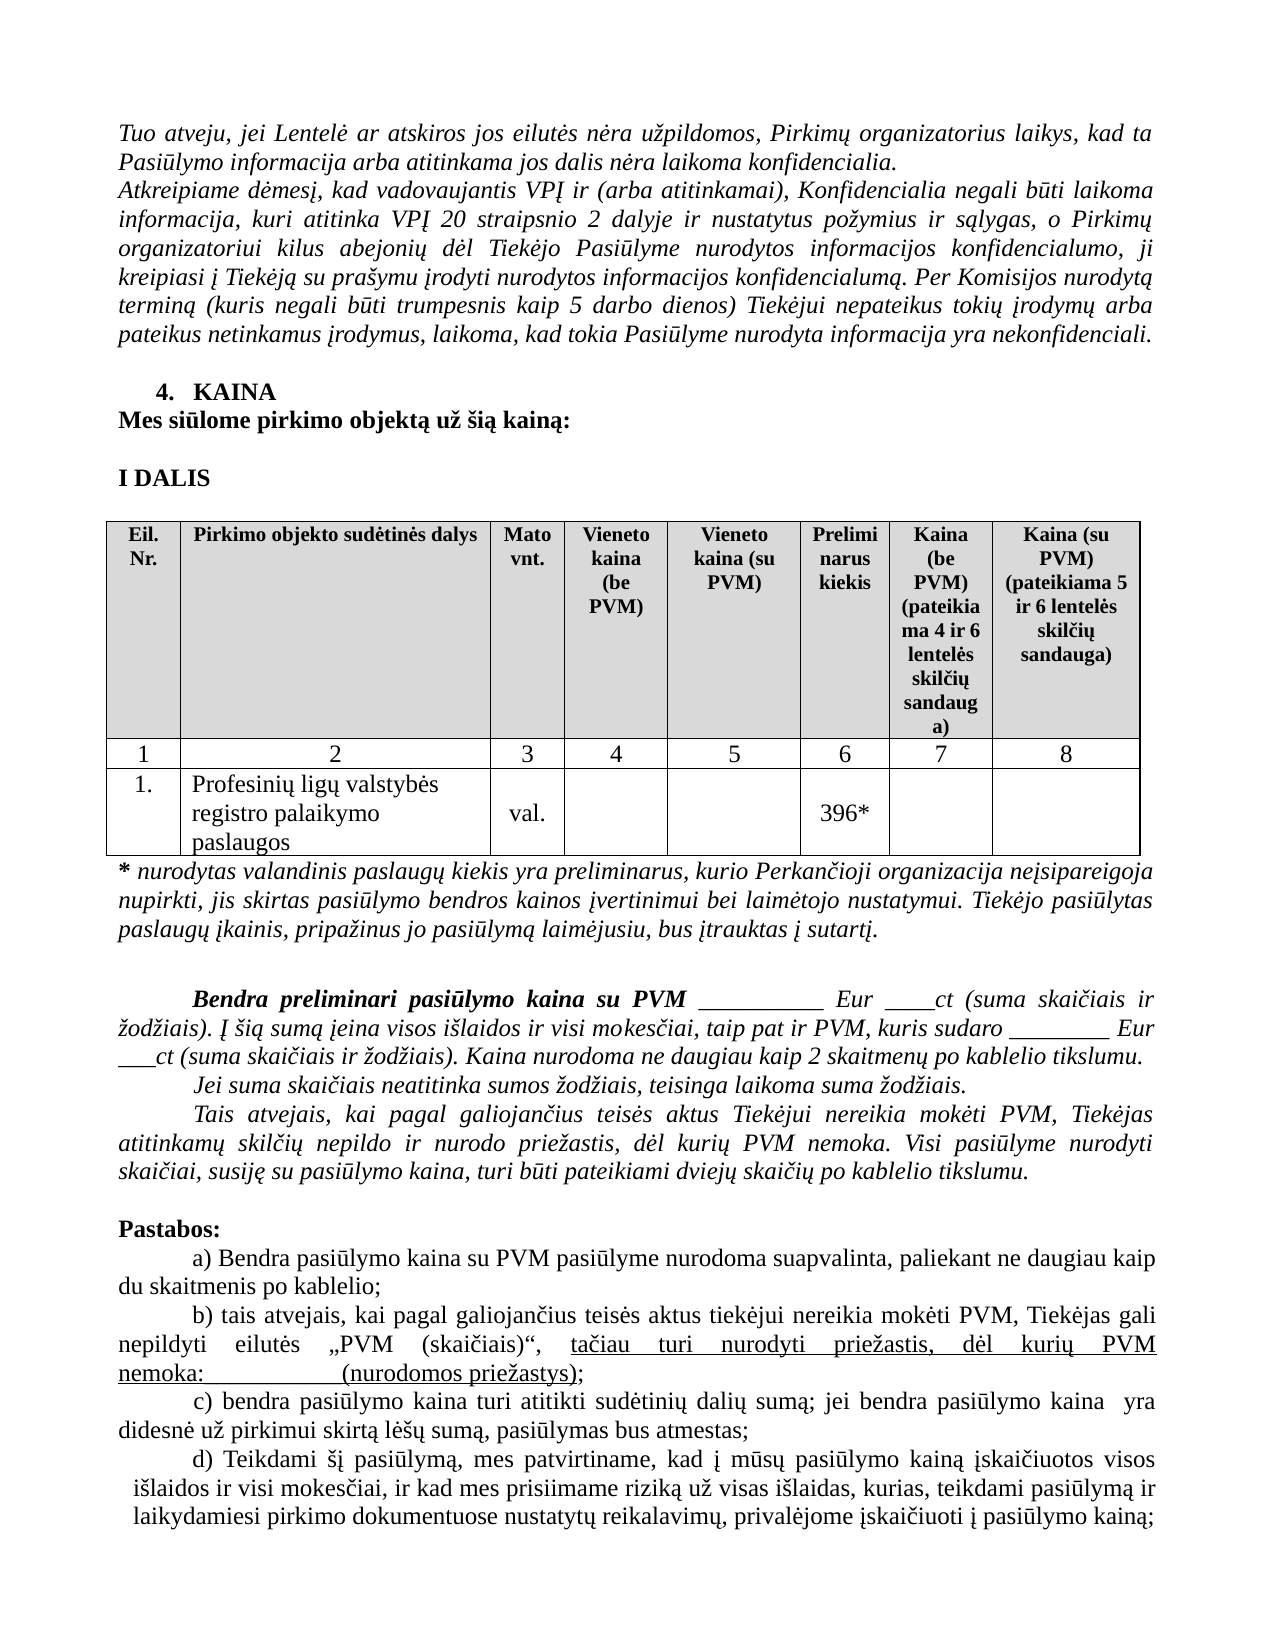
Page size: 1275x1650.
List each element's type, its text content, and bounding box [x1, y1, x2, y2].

table_header Preliminarus kiekis [801, 522, 889, 738]
table_cell 8 [993, 739, 1139, 768]
text I DALIS [118, 463, 1157, 492]
table_cell 5 [668, 739, 800, 768]
text Bendra preliminari pasiūlymo kaina su PVM __________ Eur ____ct (suma skaičiais ir žodžiais). Į šią sumą įeina visos išlaidos ir visi mokesčiai, taip pat ir PVM, kuris sudaro ________ Eur ___ct (suma skaičiais ir žodžiais). Kaina nurodoma ne daugiau kaip 2 skaitmenų po kablelio tikslumu. [118, 984, 1157, 1070]
text a) Bendra pasiūlymo kaina su PVM pasiūlyme nurodoma suapvalinta, paliekant ne daugiau kaip du skaitmenis po kablelio; [118, 1243, 1157, 1300]
table_cell [993, 769, 1139, 855]
text c) bendra pasiūlymo kaina turi atitikti sudėtinių dalių sumą; jei bendra pasiūlymo kaina yra didesnė už pirkimui skirtą lėšų sumą, pasiūlymas bus atmestas; [118, 1386, 1157, 1444]
text Jei suma skaičiais neatitinka sumos žodžiais, teisinga laikoma suma žodžiais. [118, 1070, 1157, 1099]
table_header Pirkimo objekto sudėtinės dalys [181, 522, 490, 738]
table_header Vieneto kaina (su PVM) [668, 522, 800, 738]
table_cell 4 [565, 739, 667, 768]
table_cell 396* [801, 769, 889, 855]
table_header Kaina (be PVM) (pateikiama 4 ir 6 lentelės skilčių sandauga) [890, 522, 992, 738]
table_cell 7 [890, 739, 992, 768]
table_cell val. [491, 769, 564, 855]
text b) tais atvejais, kai pagal galiojančius teisės aktus tiekėjui nereikia mokėti PVM, Tiekėjas gali nepildyti eilutės „PVM (skaičiais)“, tačiau turi nurodyti priežastis, dėl kurių PVM nemoka:___________(nurodomos priežastys); [118, 1300, 1157, 1386]
table_cell 1 [107, 739, 180, 768]
table_header Kaina (su PVM) (pateikiama 5 ir 6 lentelės skilčių sandauga) [993, 522, 1139, 738]
table_cell [565, 769, 667, 855]
table_header Mato vnt. [491, 522, 564, 738]
text Tais atvejais, kai pagal galiojančius teisės aktus Tiekėjui nereikia mokėti PVM, Tiekėjas atitinkamų skilčių nepildo ir nurodo priežastis, dėl kurių PVM nemoka. Visi pasiūlyme nurodyti skaičiai, susiję su pasiūlymo kaina, turi būti pateikiami dviejų skaičių po kablelio tikslumu. [118, 1099, 1157, 1185]
table_cell 6 [801, 739, 889, 768]
table_cell [668, 769, 800, 855]
text Tuo atveju, jei Lentelė ar atskiros jos eilutės nėra užpildomos, Pirkimų organizatorius laikys, kad ta Pasiūlymo informacija arba atitinkama jos dalis nėra laikoma konfidencialia. [118, 118, 1157, 176]
text * nurodytas valandinis paslaugų kiekis yra preliminarus, kurio Perkančioji organizacija neįsipareigoja nupirkti, jis skirtas pasiūlymo bendros kainos įvertinimui bei laimėtojo nustatymui. Tiekėjo pasiūlytas paslaugų įkainis, pripažinus jo pasiūlymą laimėjusiu, bus įtrauktas į sutartį. [118, 856, 1157, 943]
text d) Teikdami šį pasiūlymą, mes patvirtiname, kad į mūsų pasiūlymo kainą įskaičiuotos visos išlaidos ir visi mokesčiai, ir kad mes prisiimame riziką už visas išlaidas, kurias, teikdami pasiūlymą ir laikydamiesi pirkimo dokumentuose nustatytų reikalavimų, privalėjome įskaičiuoti į pasiūlymo kainą; [133, 1444, 1157, 1530]
table_cell 3 [491, 739, 564, 768]
text Mes siūlome pirkimo objektą už šią kainą: [118, 406, 1157, 434]
table_header Vieneto kaina (be PVM) [565, 522, 667, 738]
table_cell 1. [107, 769, 180, 855]
text Atkreipiame dėmesį, kad vadovaujantis VPĮ ir (arba atitinkamai), Konfidencialia negali būti laikoma informacija, kuri atitinka VPĮ 20 straipsnio 2 dalyje ir nustatytus požymius ir sąlygas, o Pirkimų organizatoriui kilus abejonių dėl Tiekėjo Pasiūlyme nurodytos informacijos konfidencialumo, ji kreipiasi į Tiekėją su prašymu įrodyti nurodytos informacijos konfidencialumą. Per Komisijos nurodytą terminą (kuris negali būti trumpesnis kaip 5 darbo dienos) Tiekėjui nepateikus tokių įrodymų arba pateikus netinkamus įrodymus, laikoma, kad tokia Pasiūlyme nurodyta informacija yra nekonfidenciali. [118, 176, 1157, 348]
table_cell [890, 769, 992, 855]
table_cell 2 [181, 739, 490, 768]
text Pastabos: [118, 1214, 1157, 1243]
table_header Eil. Nr. [107, 522, 180, 738]
table_cell Profesinių ligų valstybės registro palaikymo paslaugos [181, 769, 490, 855]
list KAINA [156, 377, 1157, 406]
